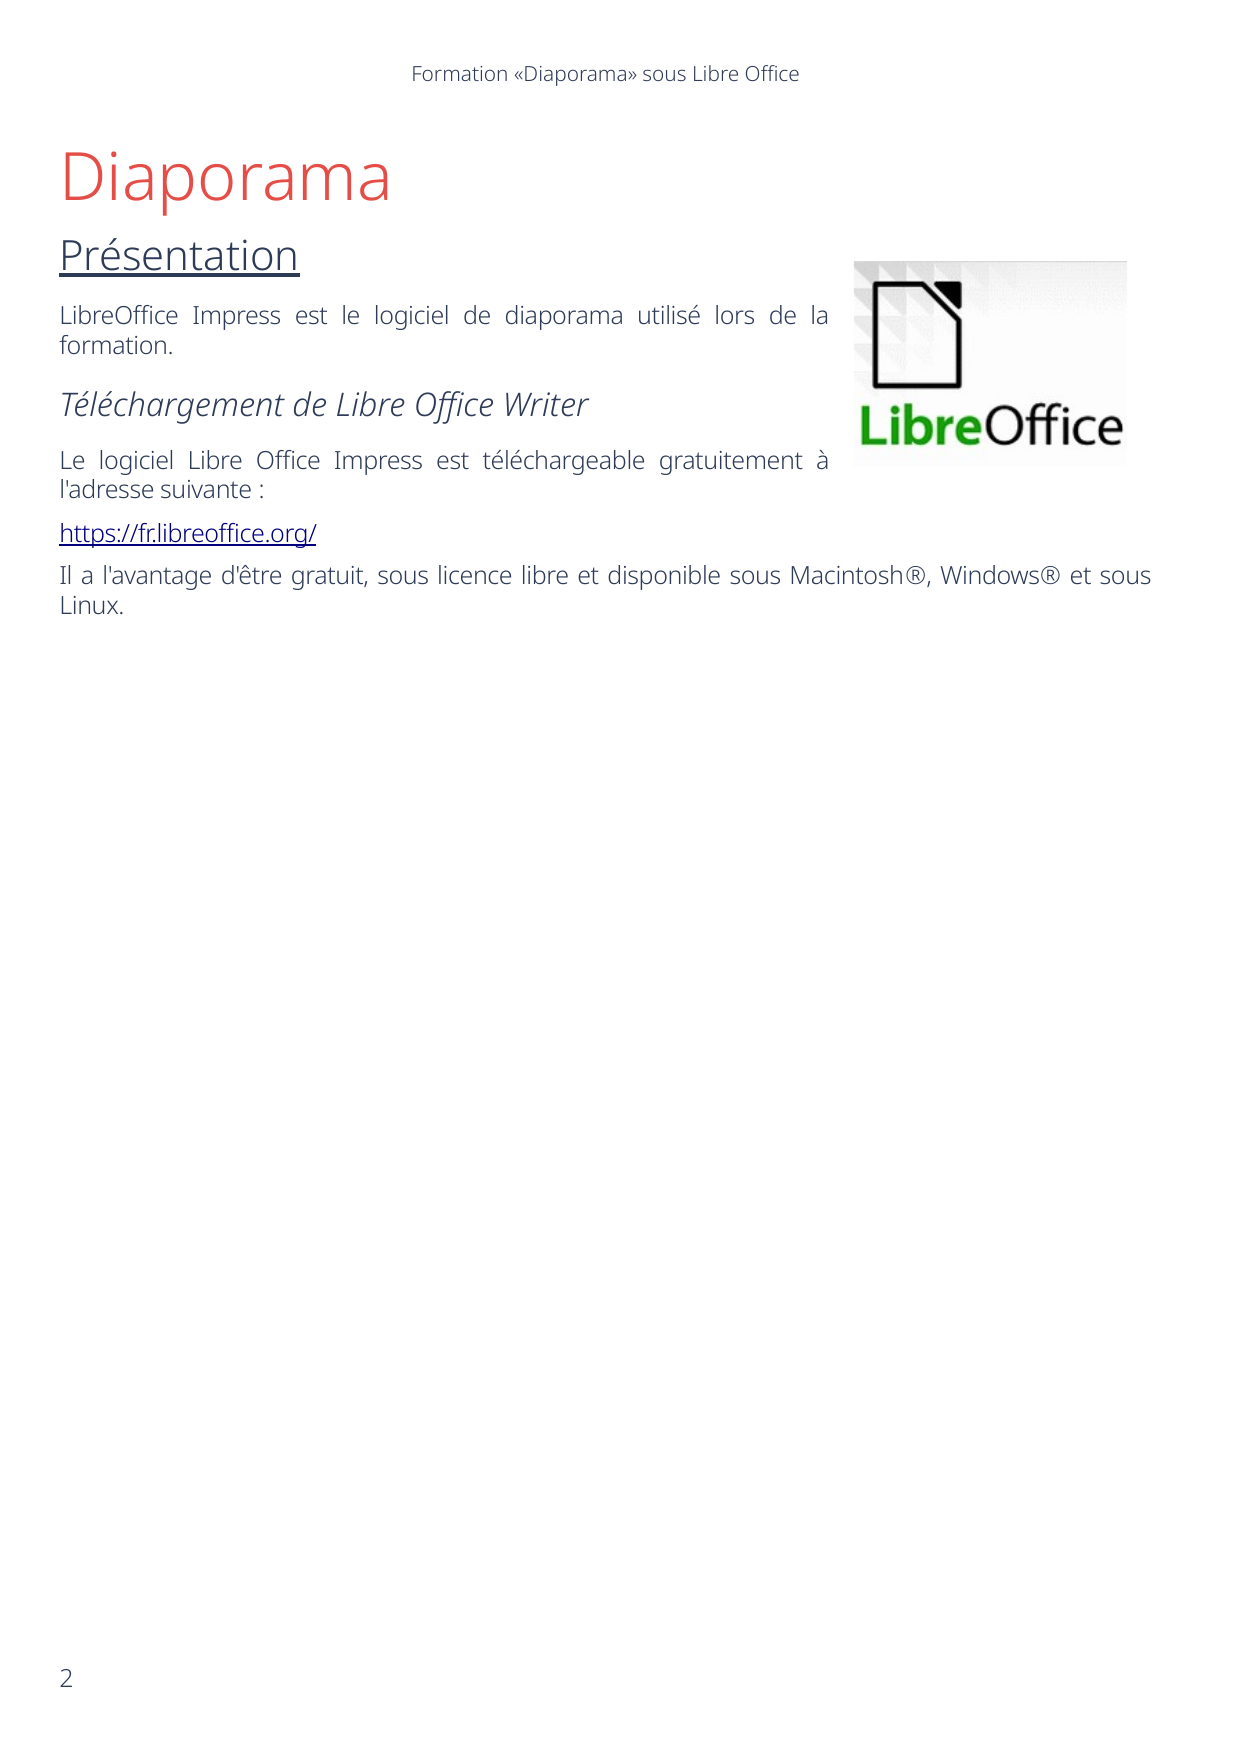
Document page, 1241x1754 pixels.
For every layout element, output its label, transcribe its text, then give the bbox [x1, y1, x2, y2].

text LibreOffice Impress est le logiciel de diaporama utilisé lors de la formation. [59, 300, 853, 361]
picture [853, 261, 1128, 467]
subtitle Téléchargement de Libre Office Writer [59, 382, 853, 426]
subtitle Diaporama [59, 129, 1152, 219]
subtitle Présentation [59, 226, 1152, 282]
text https://fr.libreoffice.org/ [59, 518, 1152, 548]
subtitle [1128, 382, 1152, 426]
text Le logiciel Libre Office Impress est téléchargeable gratuitement à l'adresse suivante : [59, 444, 1152, 506]
text Il a l'avantage d'être gratuit, sous licence libre et disponible sous Macintosh®, Windows® et sous Linux. [59, 560, 1152, 622]
